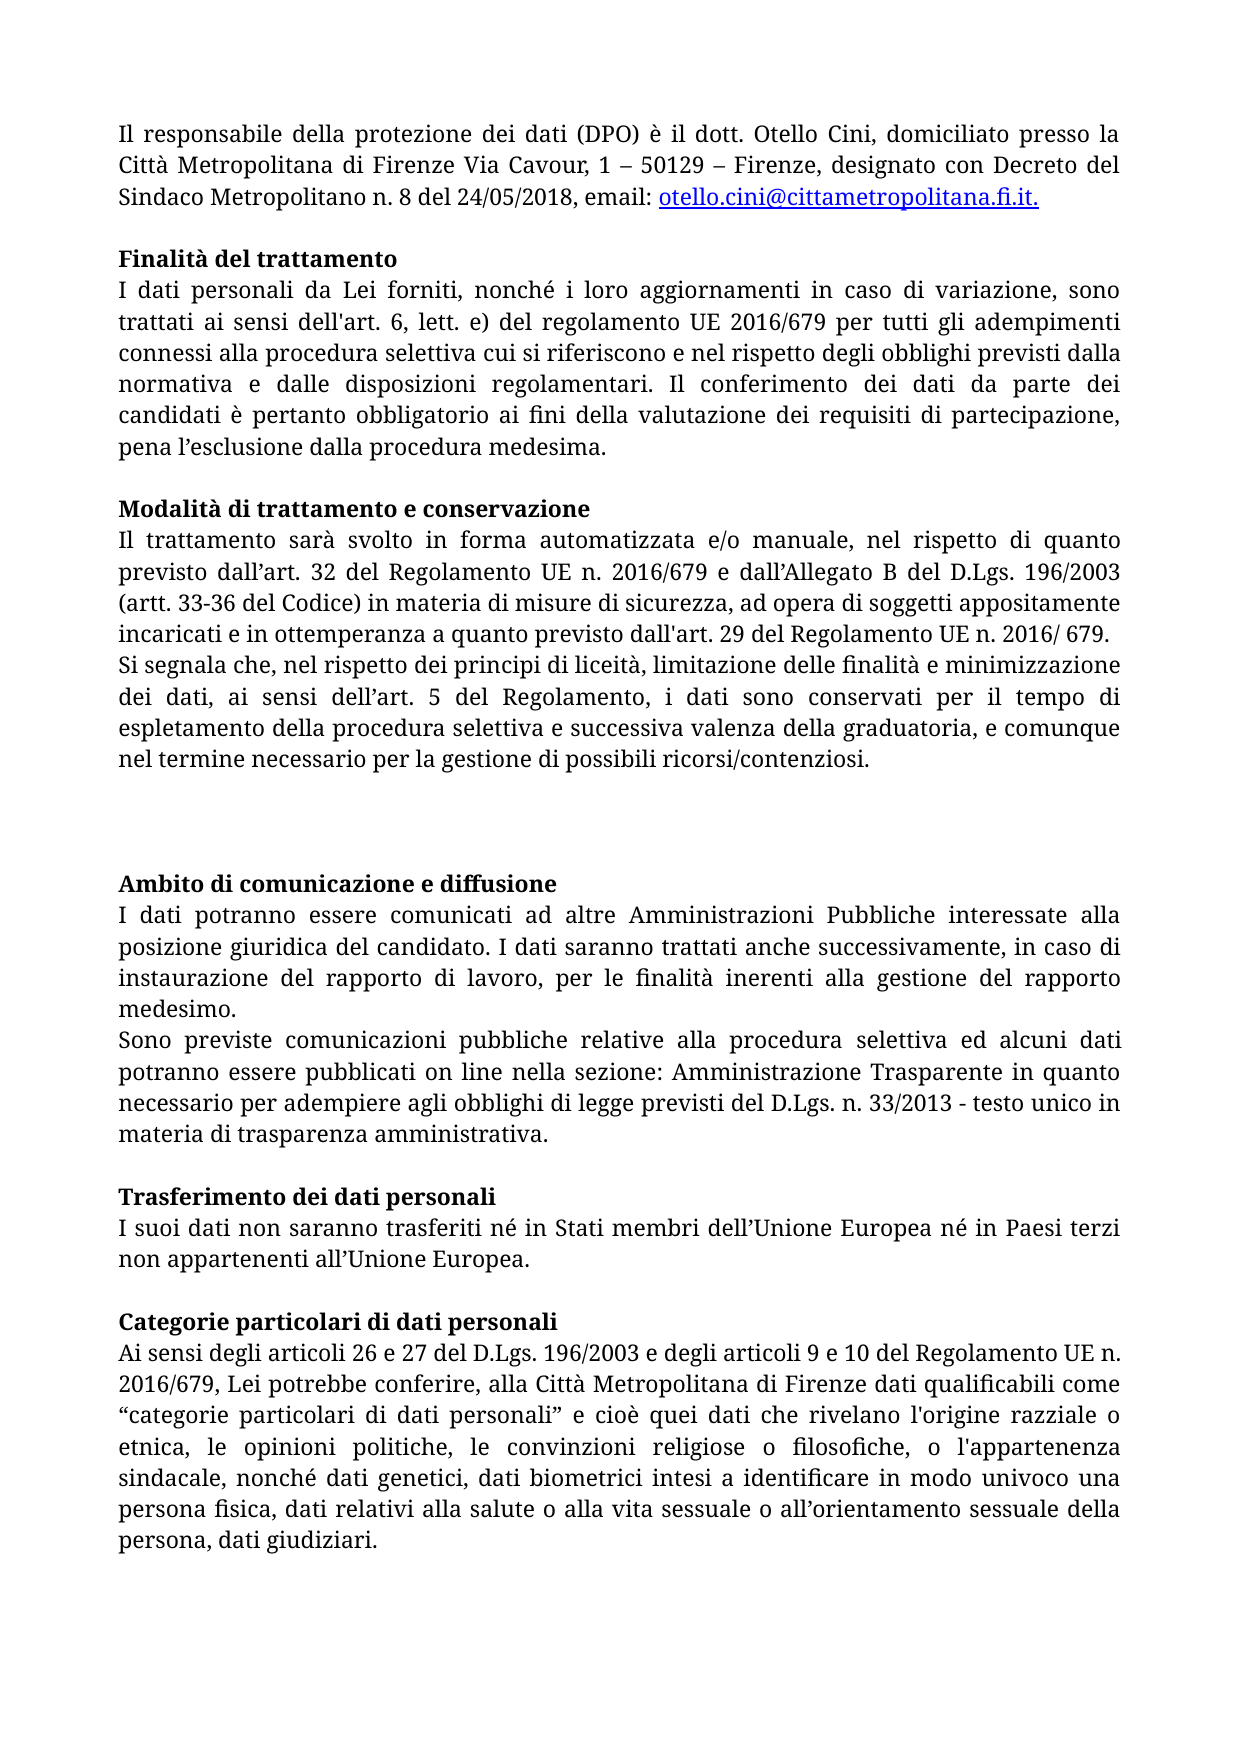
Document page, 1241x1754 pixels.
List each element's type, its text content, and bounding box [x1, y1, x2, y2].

text I dati personali da Lei forniti, nonché i loro aggiornamenti in caso di variazione, sono trattati ai sensi dell'art. 6, lett. e) del regolamento UE 2016/679 per tutti gli adempimenti connessi alla procedura selettiva cui si riferiscono e nel rispetto degli obblighi previsti dalla normativa e dalle disposizioni regolamentari. Il conferimento dei dati da parte dei candidati è pertanto obbligatorio ai fini della valutazione dei requisiti di partecipazione, pena l’esclusione dalla procedura medesima. [118, 274, 1122, 462]
text Il trattamento sarà svolto in forma automatizzata e/o manuale, nel rispetto di quanto previsto dall’art. 32 del Regolamento UE n. 2016/679 e dall’Allegato B del D.Lgs. 196/2003 (artt. 33-36 del Codice) in materia di misure di sicurezza, ad opera di soggetti appositamente incaricati e in ottemperanza a quanto previsto dall'art. 29 del Regolamento UE n. 2016/ 679. [118, 524, 1122, 649]
text Ambito di comunicazione e diffusione [118, 868, 1122, 899]
text Modalità di trattamento e conservazione [118, 493, 1122, 524]
text I suoi dati non saranno trasferiti né in Stati membri dell’Unione Europea né in Paesi terzi non appartenenti all’Unione Europea. [118, 1212, 1122, 1274]
text I dati potranno essere comunicati ad altre Amministrazioni Pubbliche interessate alla posizione giuridica del candidato. I dati saranno trattati anche successivamente, in caso di instaurazione del rapporto di lavoro, per le finalità inerenti alla gestione del rapporto medesimo. [118, 899, 1122, 1024]
text Si segnala che, nel rispetto dei principi di liceità, limitazione delle finalità e minimizzazione dei dati, ai sensi dell’art. 5 del Regolamento, i dati sono conservati per il tempo di espletamento della procedura selettiva e successiva valenza della graduatoria, e comunque nel termine necessario per la gestione di possibili ricorsi/contenziosi. [118, 649, 1122, 774]
text Trasferimento dei dati personali [118, 1181, 1122, 1212]
text Sono previste comunicazioni pubbliche relative alla procedura selettiva ed alcuni dati potranno essere pubblicati on line nella sezione: Amministrazione Trasparente in quanto necessario per adempiere agli obblighi di legge previsti del D.Lgs. n. 33/2013 - testo unico in materia di trasparenza amministrativa. [118, 1024, 1122, 1149]
text Finalità del trattamento [118, 243, 1122, 274]
text Il responsabile della protezione dei dati (DPO) è il dott. Otello Cini, domiciliato presso la Città Metropolitana di Firenze Via Cavour, 1 – 50129 – Firenze, designato con Decreto del Sindaco Metropolitano n. 8 del 24/05/2018, email: otello.cini@cittametropolitana.fi.it. [118, 118, 1122, 212]
text Categorie particolari di dati personali [118, 1306, 1122, 1337]
text Ai sensi degli articoli 26 e 27 del D.Lgs. 196/2003 e degli articoli 9 e 10 del Regolamento UE n. 2016/679, Lei potrebbe conferire, alla Città Metropolitana di Firenze dati qualificabili come “categorie particolari di dati personali” e cioè quei dati che rivelano l'origine razziale o etnica, le opinioni politiche, le convinzioni religiose o filosofiche, o l'appartenenza sindacale, nonché dati genetici, dati biometrici intesi a identificare in modo univoco una persona fisica, dati relativi alla salute o alla vita sessuale o all’orientamento sessuale della persona, dati giudiziari. [118, 1337, 1122, 1556]
